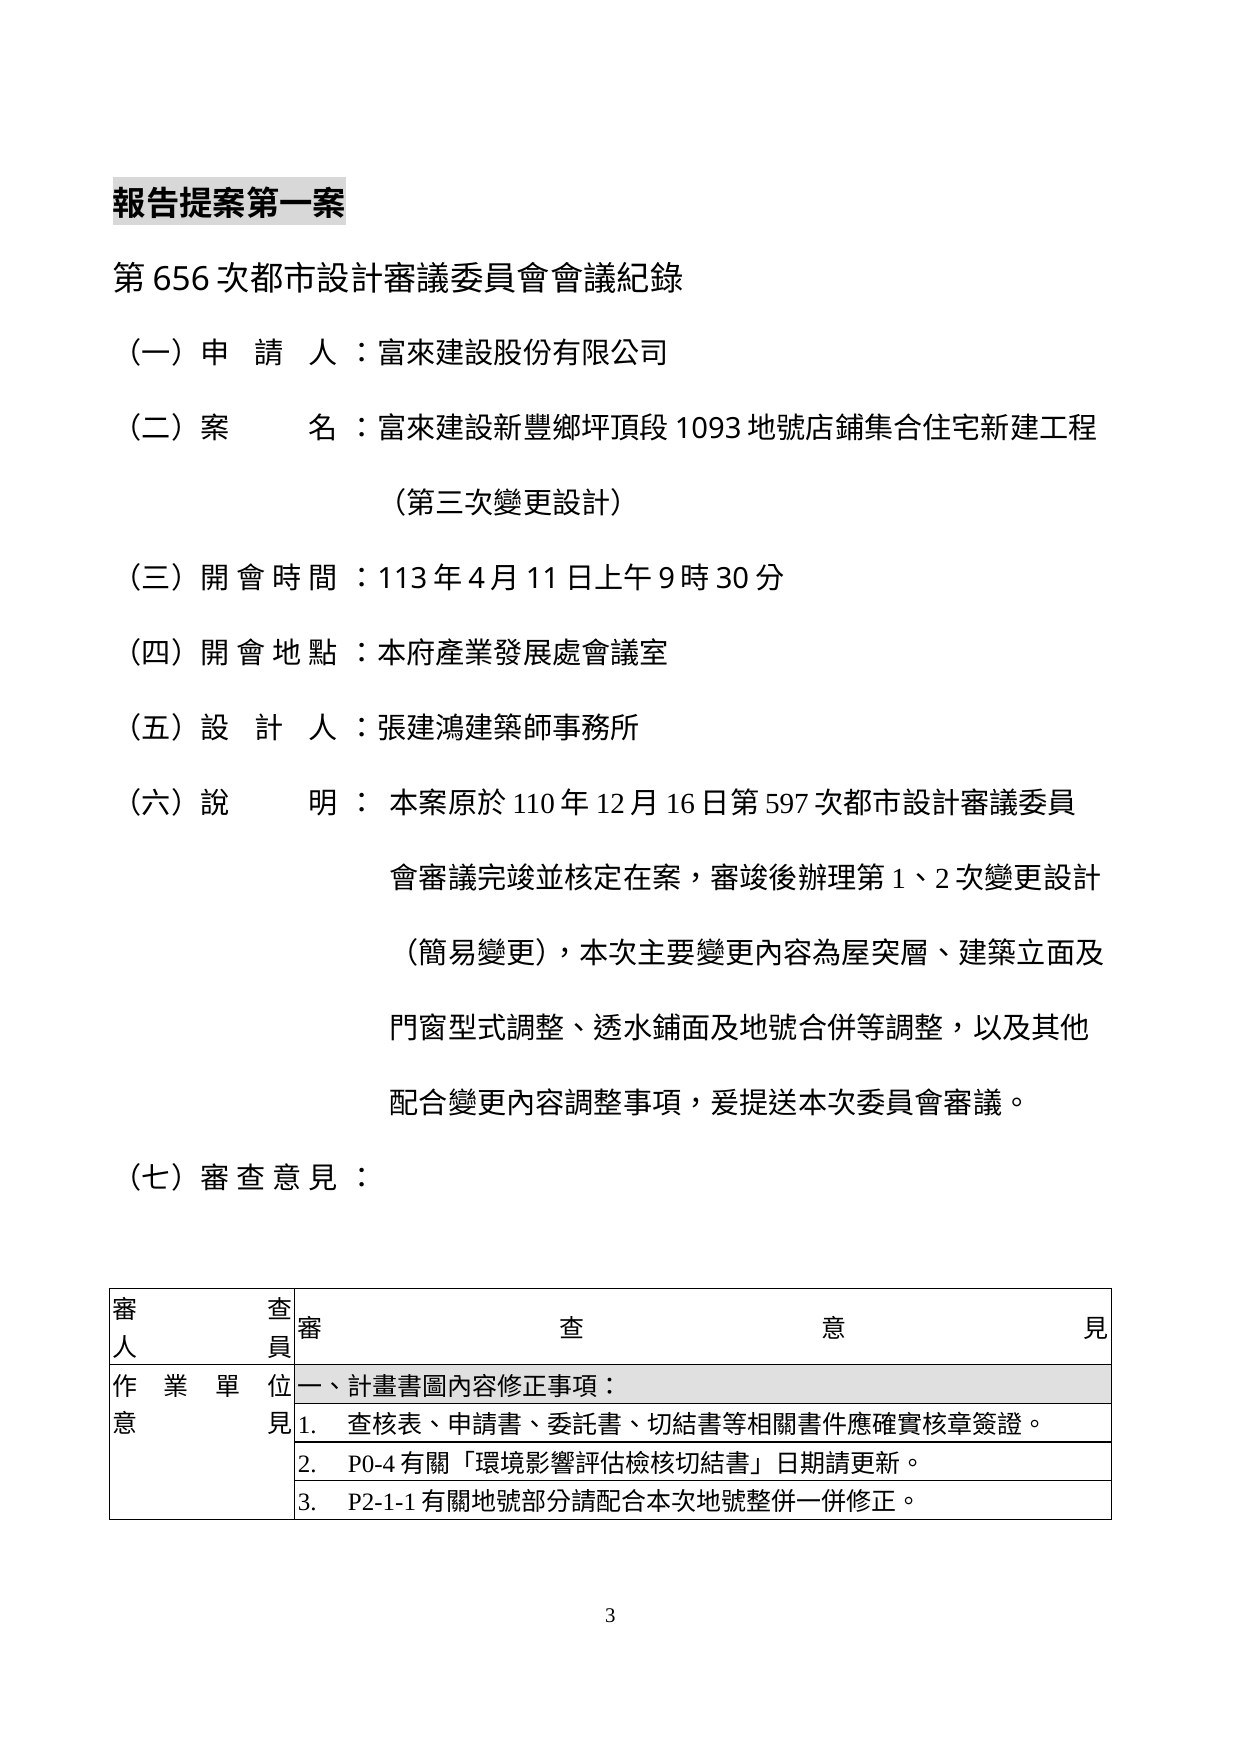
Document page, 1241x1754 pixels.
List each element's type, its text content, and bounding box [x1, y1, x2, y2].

table_cell ： [349, 1138, 378, 1213]
table_cell [378, 1138, 1117, 1213]
table_header 富來建設股份有限公司 [378, 313, 1117, 388]
table_cell ： [349, 613, 378, 688]
table_cell 查核表、申請書、委託書、切結書等相關書件應確實核章簽證。 [295, 1404, 1111, 1441]
table_cell P2-1-1有關地號部分請配合本次地號整併一併修正。 [295, 1481, 1111, 1518]
table_cell （七） [101, 1138, 201, 1213]
table_cell （三） [101, 538, 201, 613]
table_cell 開會地點 [201, 613, 349, 688]
table_cell ： [349, 388, 378, 538]
table_cell 本府產業發展處會議室 [378, 613, 1117, 688]
table_cell ： [349, 688, 378, 763]
table_cell 張建鴻建築師事務所 [378, 688, 1117, 763]
table_cell ： [349, 763, 378, 1138]
table_header ： [349, 313, 378, 388]
table_cell 說明 [201, 763, 349, 1138]
table_cell 本案原於110年12月16日第597次都市設計審議委員會審議完竣並核定在案，審竣後辦理第1、2次變更設計（簡易變更），本次主要變更內容為屋突層、建築立面及門窗型式調整、透水鋪面及地號合併等調整，以及其他配合變更內容調整事項，爰提送本次委員會審議。 [378, 763, 1117, 1138]
text 第656次都市設計審議委員會會議紀錄 [112, 238, 1107, 313]
table_cell 開會時間 [201, 538, 349, 613]
table_header 申請人 [201, 313, 349, 388]
table_cell 113年4月11日上午9時30分 [378, 538, 1117, 613]
table_cell （五） [101, 688, 201, 763]
table_cell ： [349, 538, 378, 613]
table_header 審查 人員 [110, 1289, 294, 1364]
text 報告提案第一案 [112, 163, 1107, 238]
table_cell （六） [101, 763, 201, 1138]
table_cell 設計人 [201, 688, 349, 763]
table_header 審查意見 [295, 1289, 1111, 1364]
table_cell 案名 [201, 388, 349, 538]
table_header （一） [101, 313, 201, 388]
table_cell P0-4有關「環境影響評估檢核切結書」日期請更新。 [295, 1443, 1111, 1480]
table_cell 富來建設新豐鄉坪頂段1093地號店鋪集合住宅新建工程（第三次變更設計） [378, 388, 1117, 538]
table_cell 作業單位 意見 [110, 1365, 294, 1518]
table_cell 審查意見 [201, 1138, 349, 1213]
table_cell 一、計畫書圖內容修正事項： [295, 1365, 1111, 1403]
table_cell （二） [101, 388, 201, 538]
table_cell （四） [101, 613, 201, 688]
